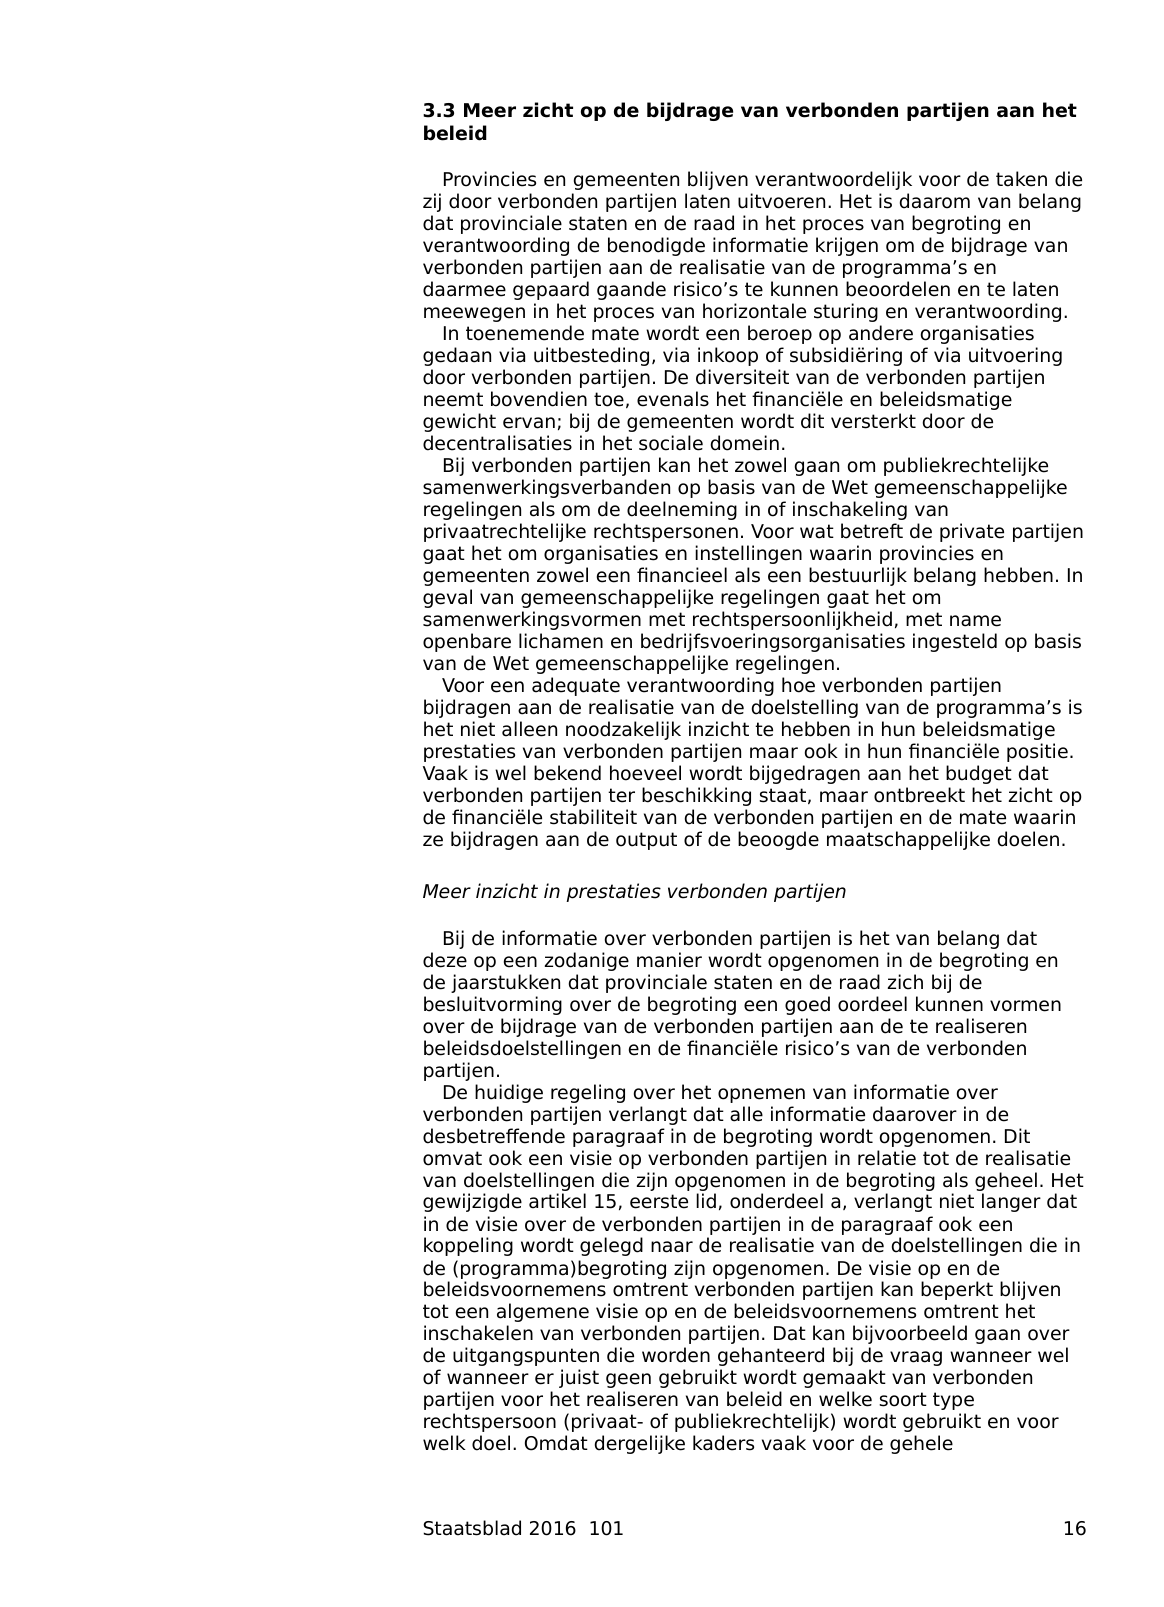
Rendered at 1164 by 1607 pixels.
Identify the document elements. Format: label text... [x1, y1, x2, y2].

subtitle 3.3 Meer zicht op de bijdrage van verbonden partijen aan het beleid [422, 100, 1087, 144]
text De huidige regeling over het opnemen van informatie over verbonden partijen verlangt dat alle informatie daarover in de desbetreffende paragraaf in de begroting wordt opgenomen. Dit omvat ook een visie op verbonden partijen in relatie tot de realisatie van doelstellingen die zijn opgenomen in de begroting als geheel. Het gewijzigde artikel 15, eerste lid, onderdeel a, verlangt niet langer dat in de visie over de verbonden partijen in de paragraaf ook een koppeling wordt gelegd naar de realisatie van de doelstellingen die in de (programma)begroting zijn opgenomen. De visie op en de beleidsvoornemens omtrent verbonden partijen kan beperkt blijven tot een algemene visie op en de beleidsvoornemens omtrent het inschakelen van verbonden partijen. Dat kan bijvoorbeeld gaan over de uitgangspunten die worden gehanteerd bij de vraag wanneer wel of wanneer er juist geen gebruikt wordt gemaakt van verbonden partijen voor het realiseren van beleid en welke soort type rechtspersoon (privaat- of publiekrechtelijk) wordt gebruikt en voor welk doel. Omdat dergelijke kaders vaak voor de gehele [422, 1082, 1087, 1455]
subtitle Meer inzicht in prestaties verbonden partijen [422, 881, 1087, 903]
text In toenemende mate wordt een beroep op andere organisaties gedaan via uitbesteding, via inkoop of subsidiëring of via uitvoering door verbonden partijen. De diversiteit van de verbonden partijen neemt bovendien toe, evenals het financiële en beleidsmatige gewicht ervan; bij de gemeenten wordt dit versterkt door de decentralisaties in het sociale domein. [422, 323, 1087, 455]
text Voor een adequate verantwoording hoe verbonden partijen bijdragen aan de realisatie van de doelstelling van de programma’s is het niet alleen noodzakelijk inzicht te hebben in hun beleidsmatige prestaties van verbonden partijen maar ook in hun financiële positie. Vaak is wel bekend hoeveel wordt bijgedragen aan het budget dat verbonden partijen ter beschikking staat, maar ontbreekt het zicht op de financiële stabiliteit van de verbonden partijen en de mate waarin ze bijdragen aan de output of de beoogde maatschappelijke doelen. [422, 675, 1087, 851]
text Bij verbonden partijen kan het zowel gaan om publiekrechtelijke samenwerkingsverbanden op basis van de Wet gemeenschappelijke regelingen als om de deelneming in of inschakeling van privaatrechtelijke rechtspersonen. Voor wat betreft de private partijen gaat het om organisaties en instellingen waarin provincies en gemeenten zowel een financieel als een bestuurlijk belang hebben. In geval van gemeenschappelijke regelingen gaat het om samenwerkingsvormen met rechtspersoonlijkheid, met name openbare lichamen en bedrijfsvoeringsorganisaties ingesteld op basis van de Wet gemeenschappelijke regelingen. [422, 455, 1087, 675]
text Bij de informatie over verbonden partijen is het van belang dat deze op een zodanige manier wordt opgenomen in de begroting en de jaarstukken dat provinciale staten en de raad zich bij de besluitvorming over de begroting een goed oordeel kunnen vormen over de bijdrage van de verbonden partijen aan de te realiseren beleidsdoelstellingen en de financiële risico’s van de verbonden partijen. [422, 928, 1087, 1082]
text Provincies en gemeenten blijven verantwoordelijk voor de taken die zij door verbonden partijen laten uitvoeren. Het is daarom van belang dat provinciale staten en de raad in het proces van begroting en verantwoording de benodigde informatie krijgen om de bijdrage van verbonden partijen aan de realisatie van de programma’s en daarmee gepaard gaande risico’s te kunnen beoordelen en te laten meewegen in het proces van horizontale sturing en verantwoording. [422, 169, 1087, 323]
